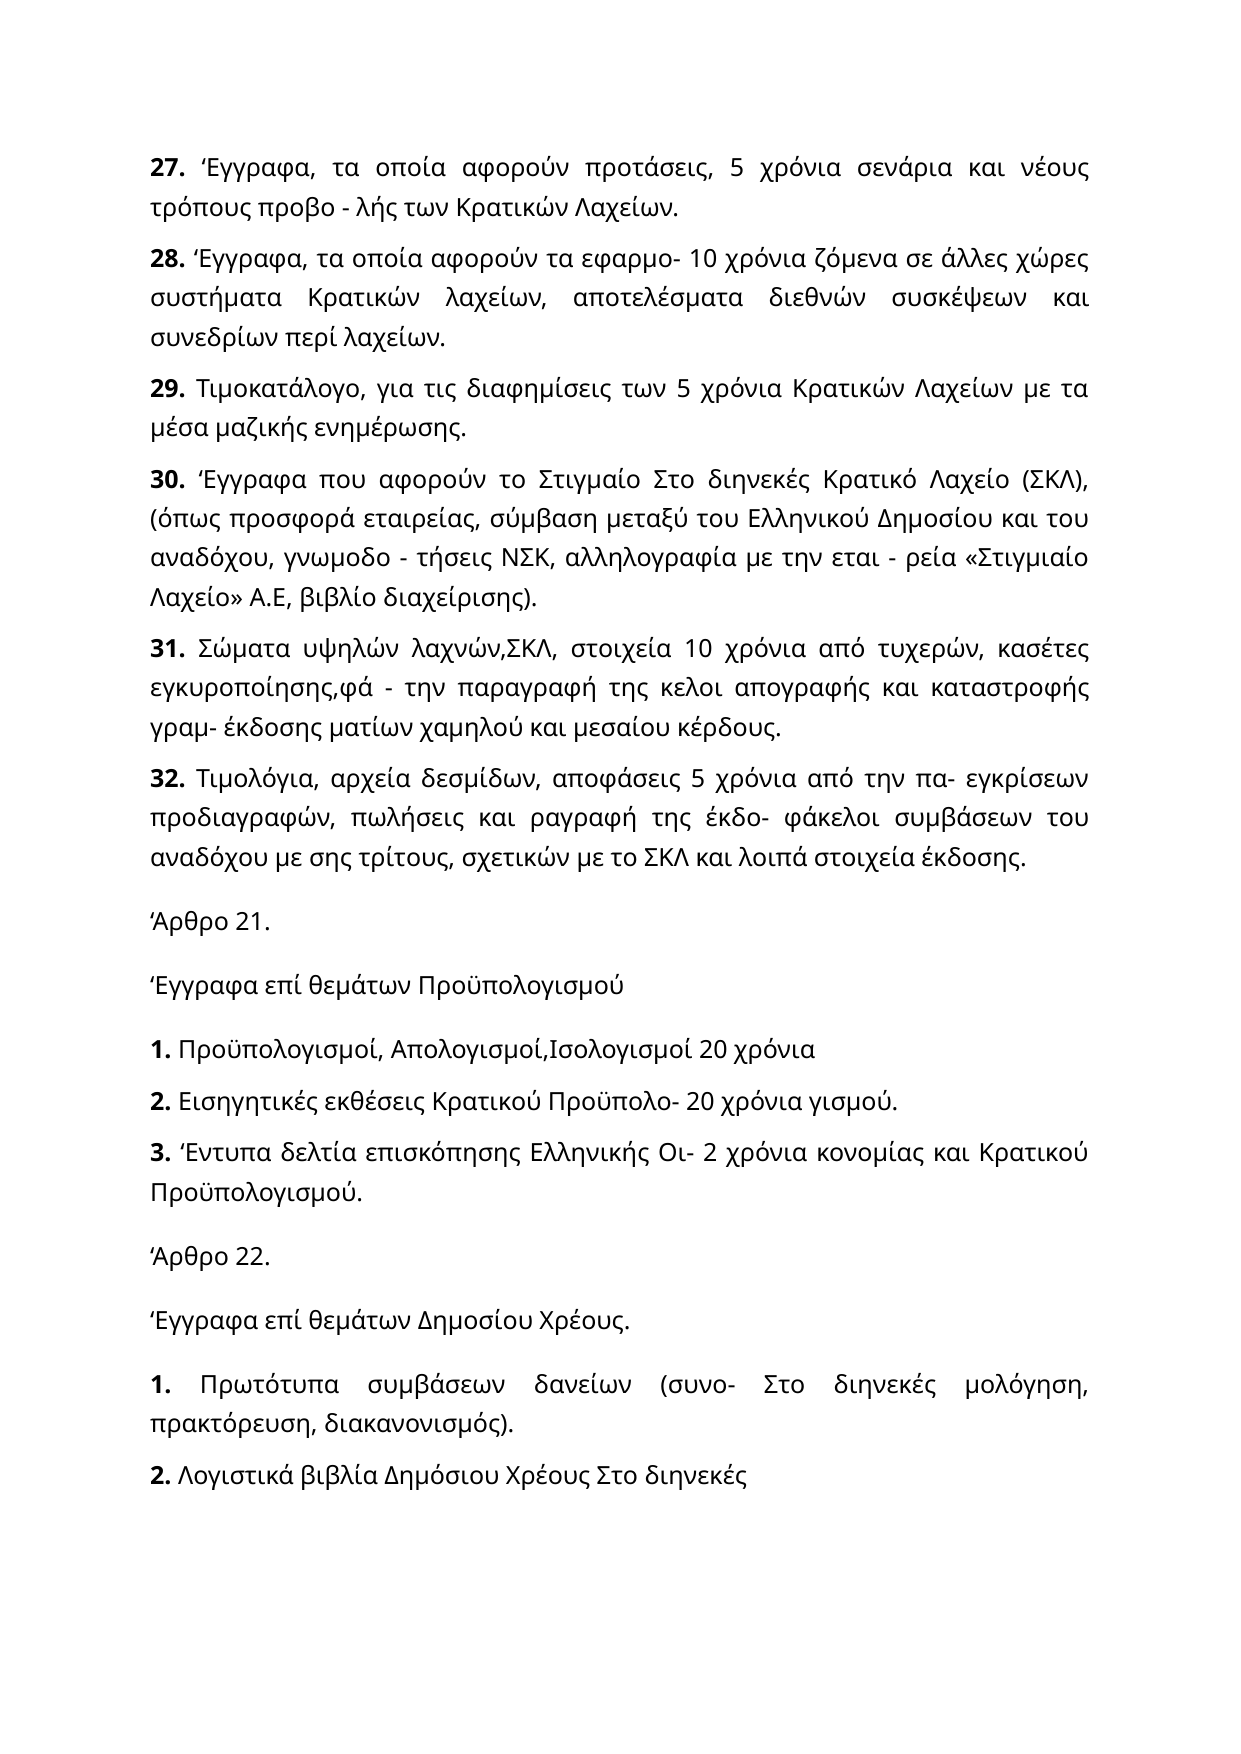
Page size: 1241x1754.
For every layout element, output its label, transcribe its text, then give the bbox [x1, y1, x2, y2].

text ‘Αρθρο 21. [150, 903, 1090, 937]
text 30. ‘Εγγραφα που αφορούν το Στιγμαίο Στο διηνεκές Κρατικό Λαχείο (ΣΚΛ),(όπως προσφορά εταιρείας, σύμβαση μεταξύ του Ελληνικού Δημοσίου και του αναδόχου, γνωμοδο - τήσεις ΝΣΚ, αλληλογραφία με την εται - ρεία «Στιγμιαίο Λαχείο» Α.Ε, βιβλίο διαχείρισης). [150, 462, 1090, 613]
text ‘Εγγραφα επί θεμάτων Προϋπολογισμού [150, 967, 1090, 1002]
text 2. Εισηγητικές εκθέσεις Κρατικού Προϋπολο- 20 χρόνια γισμού. [150, 1083, 1090, 1117]
text 1. Πρωτότυπα συμβάσεων δανείων (συνο- Στο διηνεκές μολόγηση, πρακτόρευση, διακανονισμός). [150, 1367, 1090, 1440]
text 27. ‘Εγγραφα, τα οποία αφορούν προτάσεις, 5 χρόνια σενάρια και νέους τρόπους προβο - λής των Κρατικών Λαχείων. [150, 150, 1090, 223]
text 32. Τιμολόγια, αρχεία δεσμίδων, αποφάσεις 5 χρόνια από την πα- εγκρίσεων προδιαγραφών, πωλήσεις και ραγραφή της έκδο- φάκελοι συμβάσεων του αναδόχου με σης τρίτους, σχετικών με το ΣΚΛ και λοιπά στοιχεία έκδοσης. [150, 761, 1090, 873]
text ‘Αρθρο 22. [150, 1238, 1090, 1272]
text 1. Προϋπολογισμοί, Απολογισμοί,Ισολογισμοί 20 χρόνια [150, 1032, 1090, 1066]
text 31. Σώματα υψηλών λαχνών,ΣΚΛ, στοιχεία 10 χρόνια από τυχερών, κασέτες εγκυροποίησης,φά - την παραγραφή της κελοι απογραφής και καταστροφής γραμ- έκδοσης ματίων χαμηλού και μεσαίου κέρδους. [150, 631, 1090, 743]
text 29. Τιμοκατάλογο, για τις διαφημίσεις των 5 χρόνια Κρατικών Λαχείων με τα μέσα μαζικής ενημέρωσης. [150, 371, 1090, 444]
text ‘Εγγραφα επί θεμάτων Δημοσίου Χρέους. [150, 1302, 1090, 1337]
text 28. ‘Εγγραφα, τα οποία αφορούν τα εφαρμο- 10 χρόνια ζόμενα σε άλλες χώρες συστήματα Κρατικών λαχείων, αποτελέσματα διεθνών συσκέψεων και συνεδρίων περί λαχείων. [150, 241, 1090, 353]
text 2. Λογιστικά βιβλία Δημόσιου Χρέους Στο διηνεκές [150, 1457, 1090, 1492]
text 3. ‘Εντυπα δελτία επισκόπησης Ελληνικής Οι- 2 χρόνια κονομίας και Κρατικού Προϋπολογισμού. [150, 1135, 1090, 1208]
